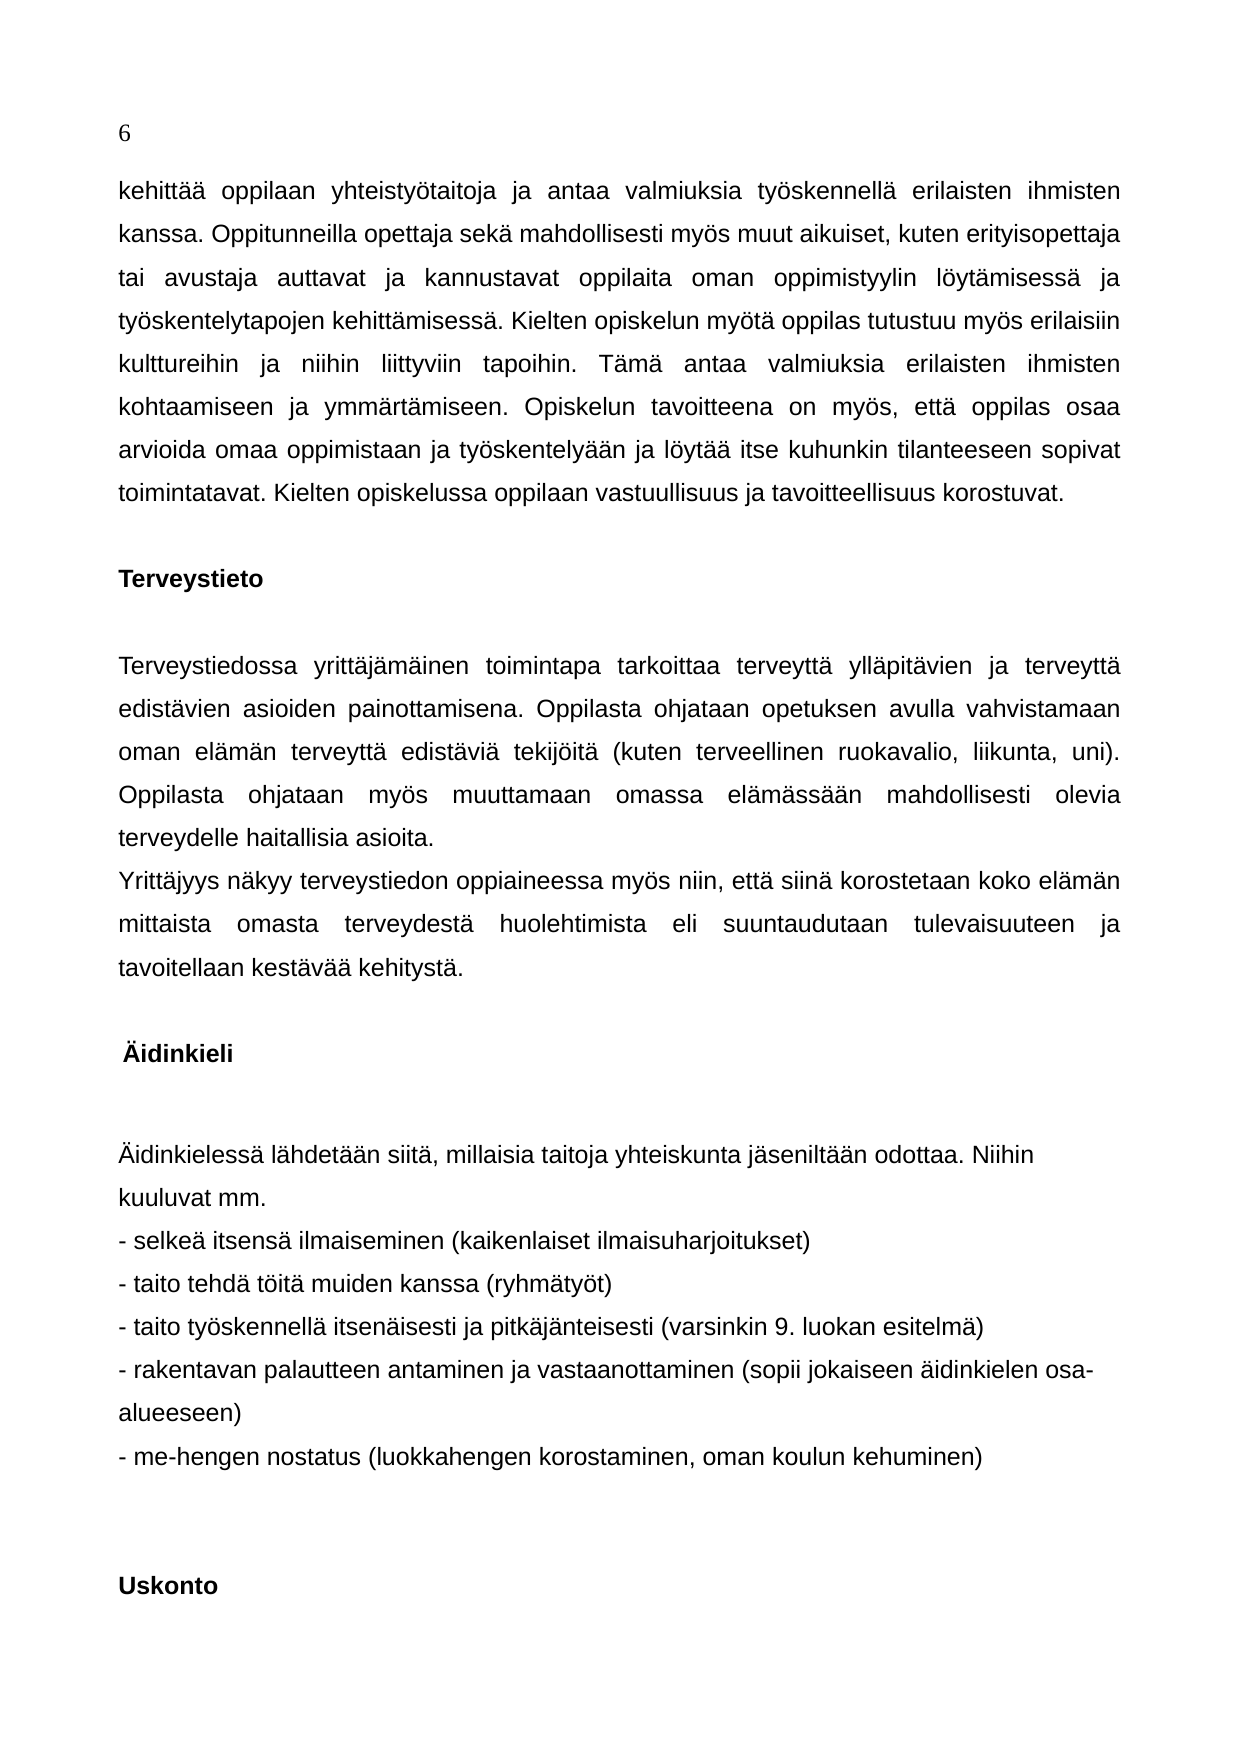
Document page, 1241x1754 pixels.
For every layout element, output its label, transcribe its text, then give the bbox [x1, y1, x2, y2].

text Uskonto [118, 1571, 1122, 1600]
text kehittää oppilaan yhteistyötaitoja ja antaa valmiuksia työskennellä erilaisten ihmisten kanssa. Oppitunneilla opettaja sekä mahdollisesti myös muut aikuiset, kuten erityisopettaja tai avustaja auttavat ja kannustavat oppilaita oman oppimistyylin löytämisessä ja työskentelytapojen kehittämisessä. Kielten opiskelun myötä oppilas tutustuu myös erilaisiin kulttureihin ja niihin liittyviin tapoihin. Tämä antaa valmiuksia erilaisten ihmisten kohtaamiseen ja ymmärtämiseen. Opiskelun tavoitteena on myös, että oppilas osaa arvioida omaa oppimistaan ja työskentelyään ja löytää itse kuhunkin tilanteeseen sopivat toimintatavat. Kielten opiskelussa oppilaan vastuullisuus ja tavoitteellisuus korostuvat. [118, 176, 1122, 507]
text Yrittäjyys näkyy terveystiedon oppiaineessa myös niin, että siinä korostetaan koko elämän mittaista omasta terveydestä huolehtimista eli suuntaudutaan tulevaisuuteen ja tavoitellaan kestävää kehitystä. [118, 866, 1122, 981]
text Äidinkieli [81, 1039, 1122, 1068]
text Äidinkielessä lähdetään siitä, millaisia taitoja yhteiskunta jäseniltään odottaa. Niihin kuuluvat mm. - selkeä itsensä ilmaiseminen (kaikenlaiset ilmaisuharjoitukset) - taito tehdä töitä muiden kanssa (ryhmätyöt) - taito työskennellä itsenäisesti ja pitkäjänteisesti (varsinkin 9. luokan esitelmä) - rakentavan palautteen antaminen ja vastaanottaminen (sopii jokaiseen äidinkielen osa-alueeseen) - me-hengen nostatus (luokkahengen korostaminen, oman koulun kehuminen) [118, 1140, 1122, 1470]
text Terveystieto [118, 564, 1122, 593]
text Terveystiedossa yrittäjämäinen toimintapa tarkoittaa terveyttä ylläpitävien ja terveyttä edistävien asioiden painottamisena. Oppilasta ohjataan opetuksen avulla vahvistamaan oman elämän terveyttä edistäviä tekijöitä (kuten terveellinen ruokavalio, liikunta, uni). Oppilasta ohjataan myös muuttamaan omassa elämässään mahdollisesti olevia terveydelle haitallisia asioita. [118, 651, 1122, 852]
